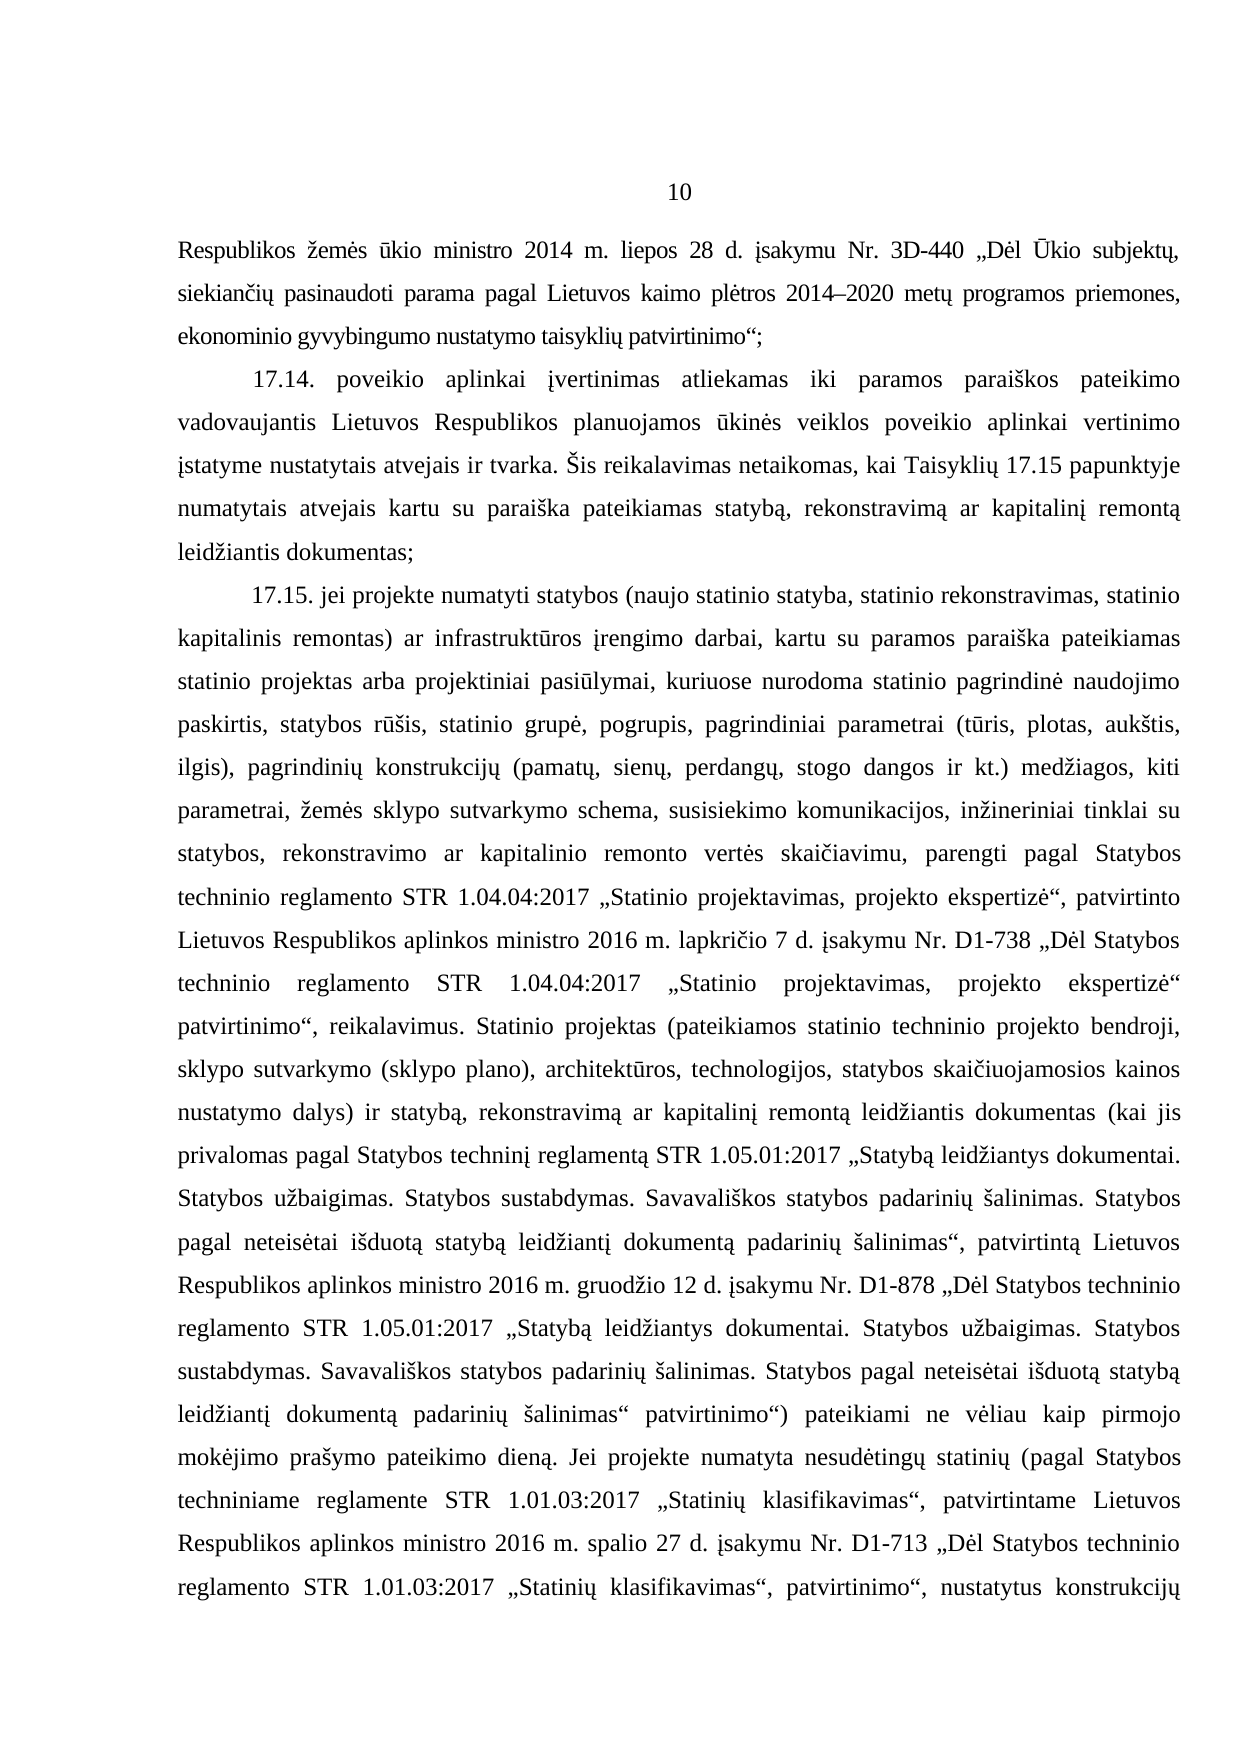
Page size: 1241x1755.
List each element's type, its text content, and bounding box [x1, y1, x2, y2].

text 17.14. poveikio aplinkai įvertinimas atliekamas iki paramos paraiškos pateikimo vadovaujantis Lietuvos Respublikos planuojamos ūkinės veiklos poveikio aplinkai vertinimo įstatyme nustatytais atvejais ir tvarka. Šis reikalavimas netaikomas, kai Taisyklių 17.15 papunktyje numatytais atvejais kartu su paraiška pateikiamas statybą, rekonstravimą ar kapitalinį remontą leidžiantis dokumentas; [177, 364, 1181, 565]
text Respublikos žemės ūkio ministro 2014 m. liepos 28 d. įsakymu Nr. 3D-440 „Dėl Ūkio subjektų, siekiančių pasinaudoti parama pagal Lietuvos kaimo plėtros 2014–2020 metų programos priemones, ekonominio gyvybingumo nustatymo taisyklių patvirtinimo“; [177, 235, 1181, 350]
text 17.15. jei projekte numatyti statybos (naujo statinio statyba, statinio rekonstravimas, statinio kapitalinis remontas) ar infrastruktūros įrengimo darbai, kartu su paramos paraiška pateikiamas statinio projektas arba projektiniai pasiūlymai, kuriuose nurodoma statinio pagrindinė naudojimo paskirtis, statybos rūšis, statinio grupė, pogrupis, pagrindiniai parametrai (tūris, plotas, aukštis, ilgis), pagrindinių konstrukcijų (pamatų, sienų, perdangų, stogo dangos ir kt.) medžiagos, kiti parametrai, žemės sklypo sutvarkymo schema, susisiekimo komunikacijos, inžineriniai tinklai su statybos, rekonstravimo ar kapitalinio remonto vertės skaičiavimu, parengti pagal Statybos techninio reglamento STR 1.04.04:2017 „Statinio projektavimas, projekto ekspertizė“, patvirtinto Lietuvos Respublikos aplinkos ministro 2016 m. lapkričio 7 d. įsakymu Nr. D1-738 „Dėl Statybos techninio reglamento STR 1.04.04:2017 „Statinio projektavimas, projekto ekspertizė“ patvirtinimo“, reikalavimus. Statinio projektas (pateikiamos statinio techninio projekto bendroji, sklypo sutvarkymo (sklypo plano), architektūros, technologijos, statybos skaičiuojamosios kainos nustatymo dalys) ir statybą, rekonstravimą ar kapitalinį remontą leidžiantis dokumentas (kai jis privalomas pagal Statybos techninį reglamentą STR 1.05.01:2017 „Statybą leidžiantys dokumentai. Statybos užbaigimas. Statybos sustabdymas. Savavališkos statybos padarinių šalinimas. Statybos pagal neteisėtai išduotą statybą leidžiantį dokumentą padarinių šalinimas“, patvirtintą Lietuvos Respublikos aplinkos ministro 2016 m. gruodžio 12 d. įsakymu Nr. D1-878 „Dėl Statybos techninio reglamento STR 1.05.01:2017 „Statybą leidžiantys dokumentai. Statybos užbaigimas. Statybos sustabdymas. Savavališkos statybos padarinių šalinimas. Statybos pagal neteisėtai išduotą statybą leidžiantį dokumentą padarinių šalinimas“ patvirtinimo“) pateikiami ne vėliau kaip pirmojo mokėjimo prašymo pateikimo dieną. Jei projekte numatyta nesudėtingų statinių (pagal Statybos techniniame reglamente STR 1.01.03:2017 „Statinių klasifikavimas“, patvirtintame Lietuvos Respublikos aplinkos ministro 2016 m. spalio 27 d. įsakymu Nr. D1-713 „Dėl Statybos techninio reglamento STR 1.01.03:2017 „Statinių klasifikavimas“, patvirtinimo“, nustatytus konstrukcijų [177, 580, 1181, 1600]
